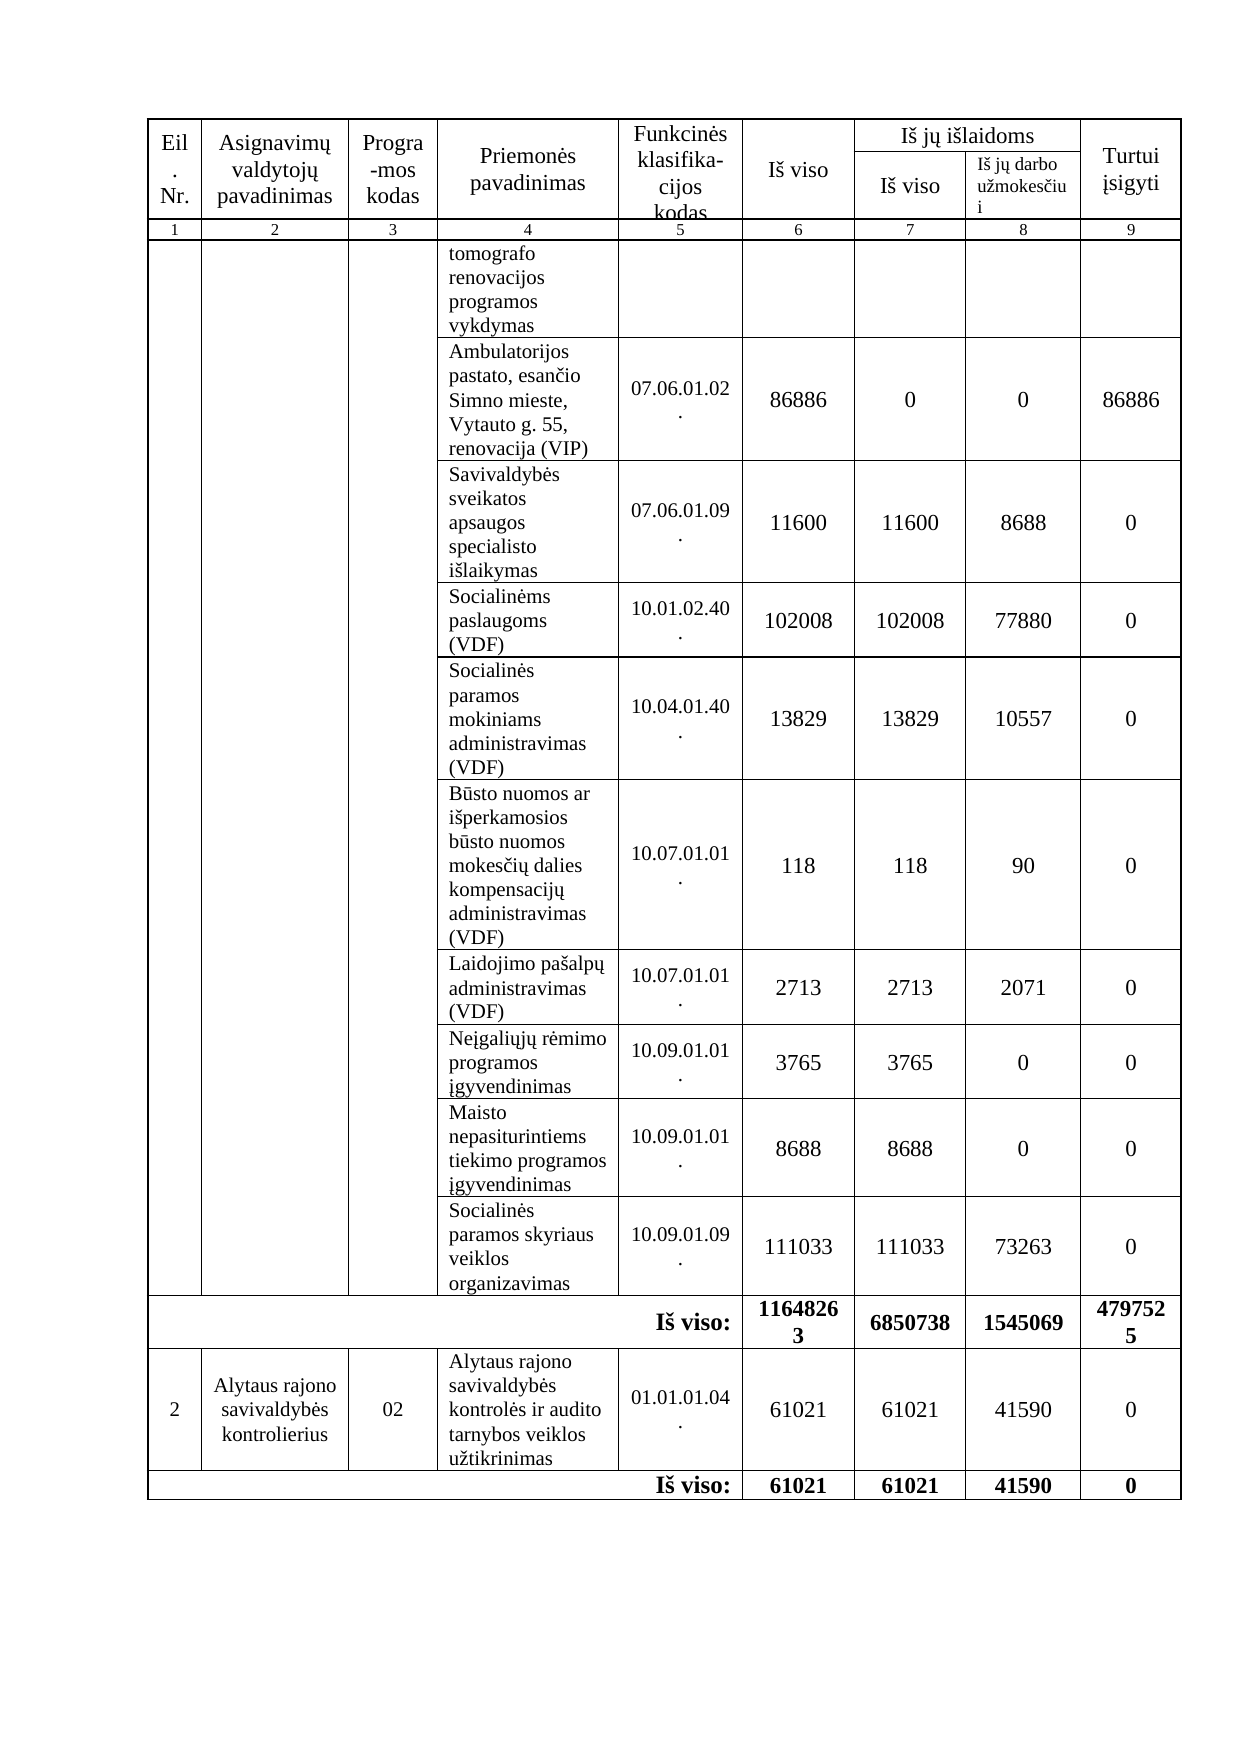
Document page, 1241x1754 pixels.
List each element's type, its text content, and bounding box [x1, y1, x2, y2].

table_cell 0 [1081, 780, 1180, 949]
table_cell 111033 [855, 1197, 965, 1294]
table_cell 0 [1081, 1099, 1180, 1196]
table_cell 0 [1081, 1471, 1180, 1499]
table_cell [202, 241, 348, 1294]
table_cell 13829 [743, 658, 854, 779]
table_cell Iš jų darbo užmokesčiui [966, 152, 1080, 218]
table_cell 118 [855, 780, 965, 949]
table_cell 102008 [855, 583, 965, 656]
table_cell [743, 241, 854, 337]
table_cell 90 [966, 780, 1080, 949]
table_cell 4 [438, 220, 618, 239]
table_cell 1545069 [966, 1296, 1080, 1348]
table_cell 61021 [855, 1349, 965, 1469]
table_cell 6850738 [855, 1296, 965, 1348]
table_cell 2713 [855, 950, 965, 1023]
table_cell Maisto nepasiturintiems tiekimo programos įgyvendinimas [438, 1099, 618, 1196]
table_cell 111033 [743, 1197, 854, 1294]
table_cell 2713 [743, 950, 854, 1023]
table_cell 5 [619, 220, 742, 239]
table_cell 0 [1081, 1197, 1180, 1294]
table_cell 10.07.01.01. [619, 950, 742, 1023]
table_cell 0 [1081, 1025, 1180, 1098]
table_cell 3765 [743, 1025, 854, 1098]
table_header Funkcinės klasifika-cijos kodas [619, 120, 742, 218]
table_cell 2 [149, 1349, 201, 1469]
table_cell 41590 [966, 1471, 1080, 1499]
table_header Iš viso [743, 120, 854, 218]
table_cell 0 [1081, 583, 1180, 656]
table_cell 0 [966, 1099, 1080, 1196]
table_cell 13829 [855, 658, 965, 779]
table_cell 61021 [743, 1471, 854, 1499]
table_cell Socialinės paramos mokiniams administravimas (VDF) [438, 658, 618, 779]
table_cell 11600 [743, 461, 854, 582]
table_cell 3765 [855, 1025, 965, 1098]
table_cell 77880 [966, 583, 1080, 656]
table_cell 10.09.01.01. [619, 1099, 742, 1196]
table_cell 10.04.01.40. [619, 658, 742, 779]
table_cell 10557 [966, 658, 1080, 779]
table_cell Alytaus rajono savivaldybės kontrolierius [202, 1349, 348, 1469]
table_header Priemonės pavadinimas [438, 120, 618, 218]
table_cell Socialinės paramos skyriaus veiklos organizavimas [438, 1197, 618, 1294]
table_cell 6 [743, 220, 854, 239]
table_cell 01.01.01.04. [619, 1349, 742, 1469]
table_cell 61021 [855, 1471, 965, 1499]
table_cell 4797525 [1081, 1296, 1180, 1348]
table_cell 07.06.01.02. [619, 338, 742, 460]
table_cell Laidojimo pašalpų administravimas (VDF) [438, 950, 618, 1023]
table_cell 10.09.01.01. [619, 1025, 742, 1098]
table_cell 0 [966, 1025, 1080, 1098]
table_cell 0 [966, 338, 1080, 460]
table_cell 9 [1081, 220, 1180, 239]
table_header Asignavimų valdytojų pavadinimas [202, 120, 348, 218]
table_cell 10.01.02.40. [619, 583, 742, 656]
table_cell Ambulatorijos pastato, esančio Simno mieste, Vytauto g. 55, renovacija (VIP) [438, 338, 618, 460]
table_cell Savivaldybės sveikatos apsaugos specialisto išlaikymas [438, 461, 618, 582]
table_cell 8688 [855, 1099, 965, 1196]
table_header Eil. Nr. [149, 120, 201, 218]
table_cell [966, 241, 1080, 337]
table_cell 8688 [743, 1099, 854, 1196]
table_cell 8688 [966, 461, 1080, 582]
table_cell 8 [966, 220, 1080, 239]
table_cell [619, 241, 742, 337]
table_cell 0 [1081, 1349, 1180, 1469]
table_header Iš jų išlaidoms [855, 120, 1080, 151]
table_cell 0 [855, 338, 965, 460]
table_cell Alytaus rajono savivaldybės kontrolės ir audito tarnybos veiklos užtikrinimas [438, 1349, 618, 1469]
table_cell 07.06.01.09. [619, 461, 742, 582]
table_cell 0 [1081, 461, 1180, 582]
table_cell [349, 241, 437, 1294]
table_cell 41590 [966, 1349, 1080, 1469]
table_cell 7 [855, 220, 965, 239]
table_cell 3 [349, 220, 437, 239]
table_cell 2 [202, 220, 348, 239]
table_header Turtui įsigyti [1081, 120, 1180, 218]
table_cell [1081, 241, 1180, 337]
table_cell 10.09.01.09. [619, 1197, 742, 1294]
table_cell 118 [743, 780, 854, 949]
table_cell Iš viso: [149, 1471, 742, 1499]
table_cell 102008 [743, 583, 854, 656]
table_cell [855, 241, 965, 337]
table_cell 10.07.01.01. [619, 780, 742, 949]
table_cell 86886 [1081, 338, 1180, 460]
table_cell 11648263 [743, 1296, 854, 1348]
table_cell 11600 [855, 461, 965, 582]
table_header Progra-mos kodas [349, 120, 437, 218]
table_cell [149, 241, 201, 1294]
table_cell 2071 [966, 950, 1080, 1023]
table_cell tomografo renovacijos programos vykdymas [438, 241, 618, 337]
table_cell 61021 [743, 1349, 854, 1469]
table_cell Būsto nuomos ar išperkamosios būsto nuomos mokesčių dalies kompensacijų administravimas (VDF) [438, 780, 618, 949]
table_cell 86886 [743, 338, 854, 460]
table_cell Neįgaliųjų rėmimo programos įgyvendinimas [438, 1025, 618, 1098]
table_cell 02 [349, 1349, 437, 1469]
table_cell 0 [1081, 658, 1180, 779]
table_cell Socialinėms paslaugoms (VDF) [438, 583, 618, 656]
table_cell Iš viso: [149, 1296, 742, 1348]
table_cell 73263 [966, 1197, 1080, 1294]
table_cell 0 [1081, 950, 1180, 1023]
table_cell 1 [149, 220, 201, 239]
table_cell Iš viso [855, 152, 965, 218]
